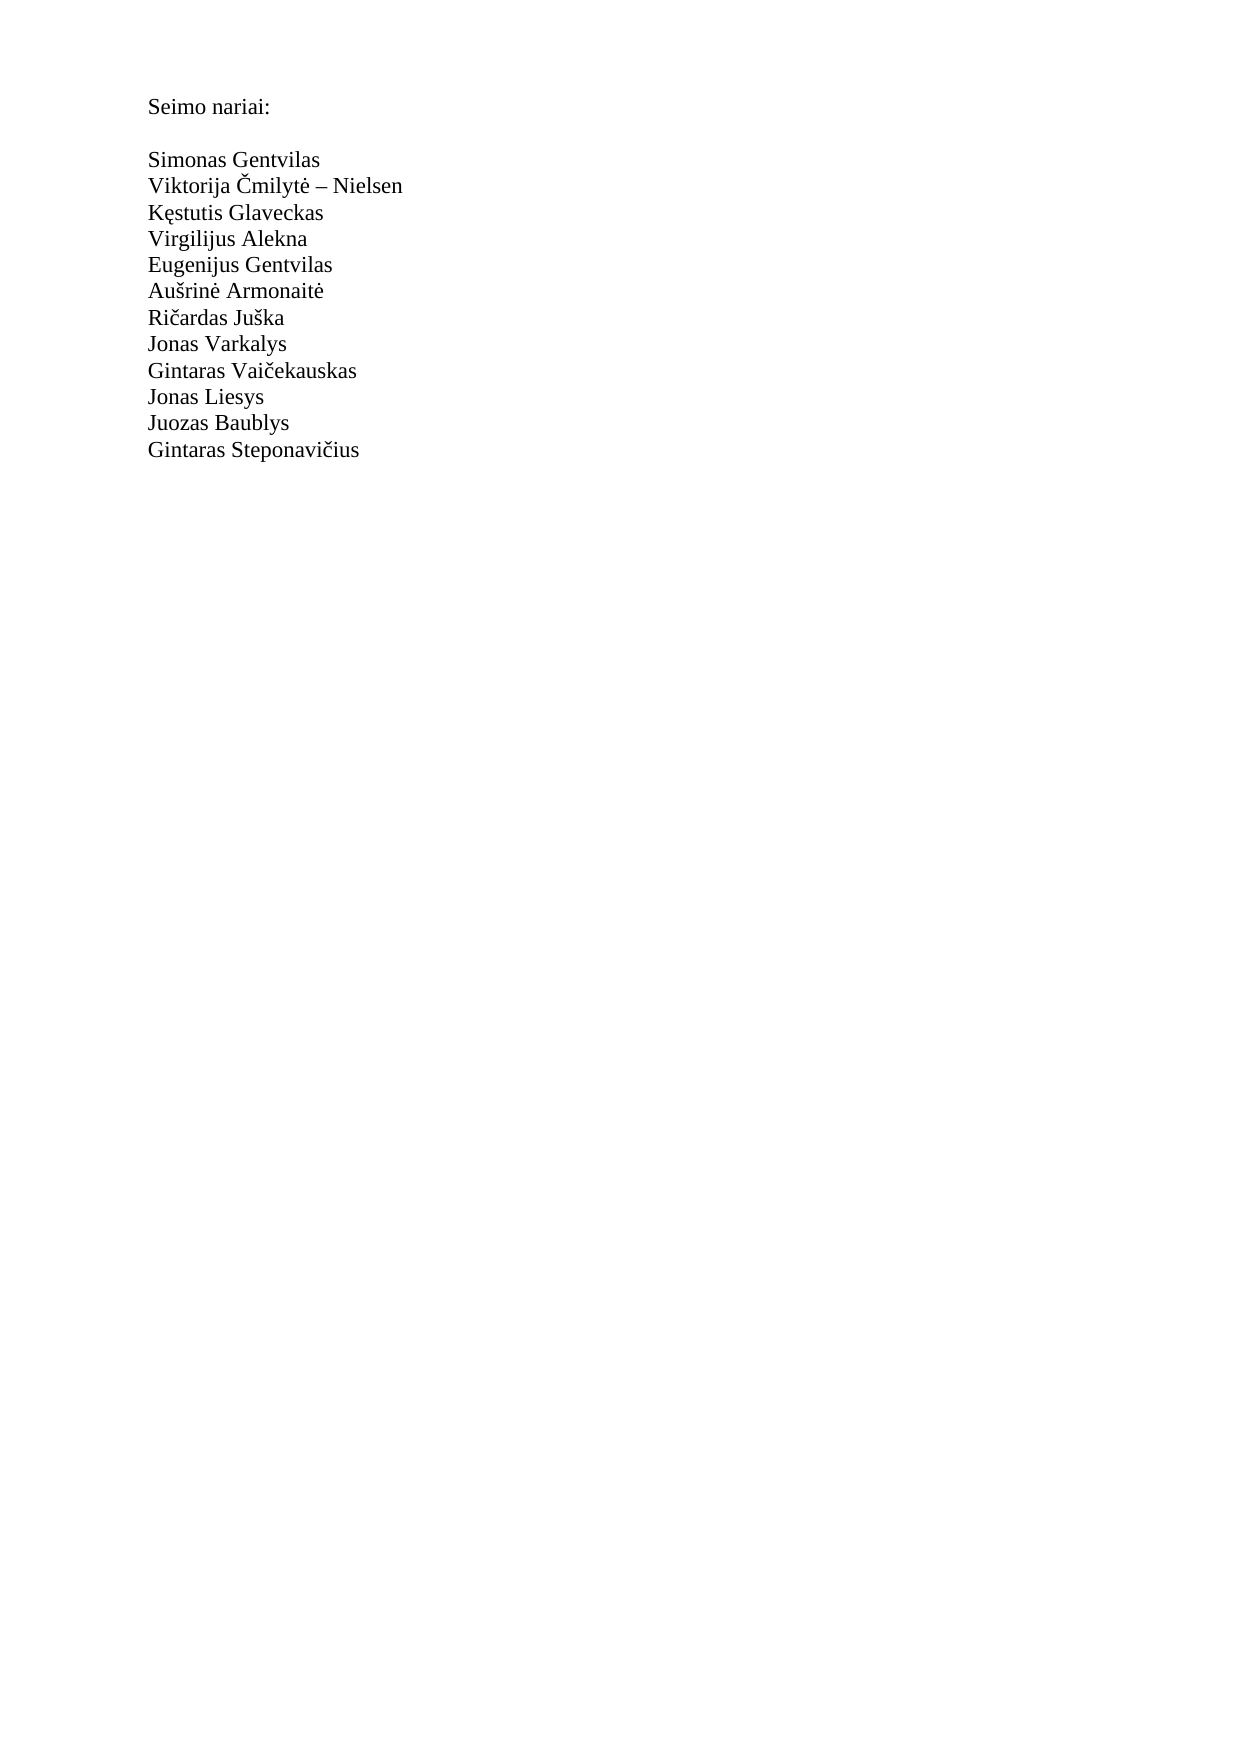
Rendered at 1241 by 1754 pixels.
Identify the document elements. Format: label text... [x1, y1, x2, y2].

text Seimo nariai: [148, 93, 1181, 119]
text Ričardas Juška [148, 304, 1181, 330]
text Gintaras Vaičekauskas [148, 357, 1181, 383]
text Virgilijus Alekna [148, 225, 1181, 251]
text Gintaras Steponavičius [148, 436, 1181, 462]
text Jonas Varkalys [148, 330, 1181, 357]
text Juozas Baublys [148, 409, 1181, 436]
text Jonas Liesys [148, 383, 1181, 409]
text Viktorija Čmilytė – Nielsen [148, 172, 1181, 198]
text Kęstutis Glaveckas [148, 198, 1181, 225]
text Eugenijus Gentvilas [148, 251, 1181, 278]
text Aušrinė Armonaitė [148, 278, 1181, 304]
text Simonas Gentvilas [148, 146, 1181, 172]
